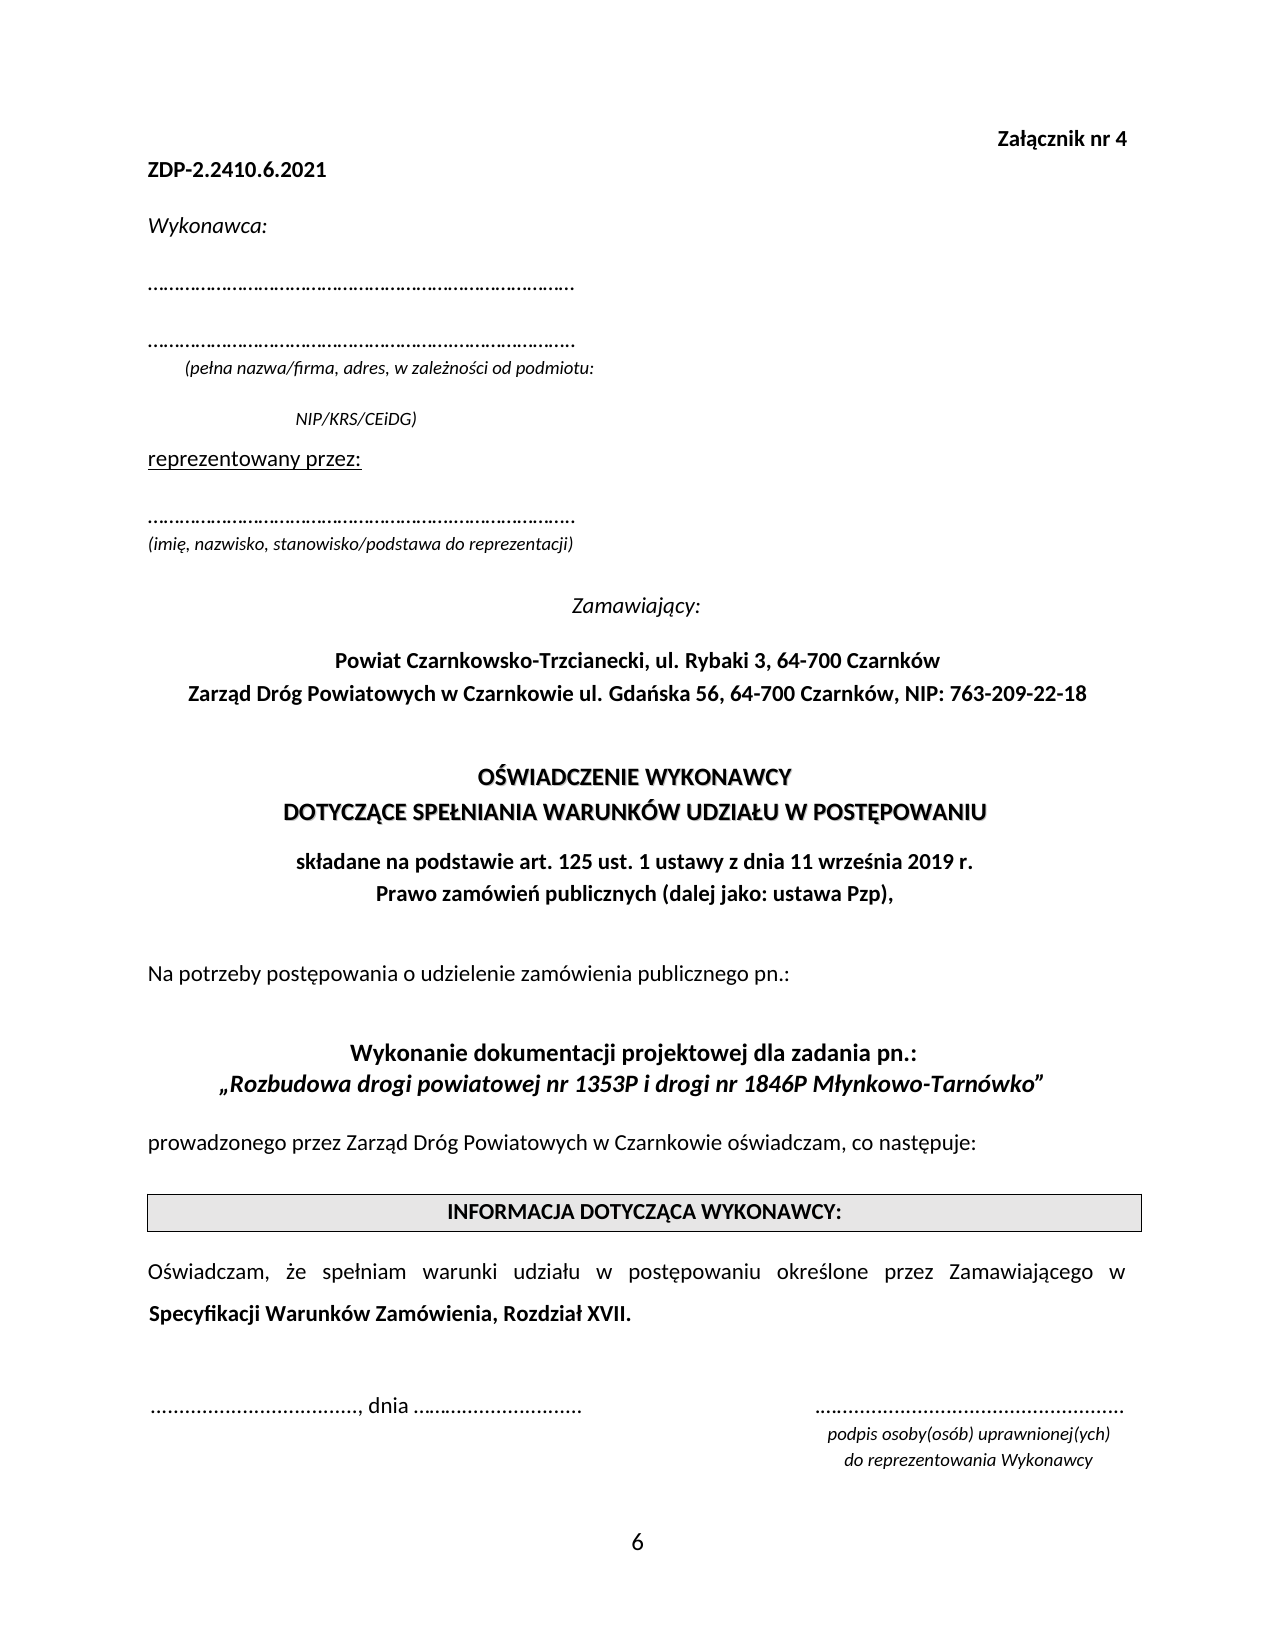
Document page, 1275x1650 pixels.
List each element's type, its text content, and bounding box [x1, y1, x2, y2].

text do reprezentowania Wykonawcy [148, 1448, 1127, 1471]
text Na potrzeby postępowania o udzielenie zamówienia publicznego pn.: [148, 959, 1131, 987]
text składane na podstawie art. 125 ust. 1 ustawy z dnia 11 września 2019 r. [148, 847, 1127, 876]
text Prawo zamówień publicznych (dalej jako: ustawa Pzp), [148, 879, 1127, 907]
text Wykonawca: [148, 212, 1127, 239]
table_header INFORMACJA DOTYCZĄCA WYKONAWCY: [148, 1195, 1141, 1231]
text reprezentowany przez: [148, 444, 1127, 473]
text ……………………………………………………………………… [148, 268, 1127, 296]
text ………………………………………………….………………….. [148, 501, 664, 529]
text podpis osoby(osób) uprawnionej(ych) [812, 1422, 1127, 1445]
text Wykonanie dokumentacji projektowej dla zadania pn.: [148, 1037, 1120, 1068]
text ………………………………………………….………………….. [148, 325, 1127, 353]
text ...................................., dnia ………..................... .….................................................. [148, 1391, 1127, 1419]
text NIP/KRS/CEiDG) [148, 407, 738, 430]
text (imię, nazwisko, stanowisko/podstawa do reprezentacji) [148, 532, 665, 555]
text prowadzonego przez Zarząd Dróg Powiatowych w Czarnkowie oświadczam, co następuje: [148, 1128, 1131, 1156]
text Oświadczam, że spełniam warunki udziału w postępowaniu określone przez Zamawiającego w Specyfikacji Warunków Zamówienia, Rozdział XVII. [148, 1257, 1127, 1327]
text Zamawiający: [148, 591, 1127, 619]
text „Rozbudowa drogi powiatowej nr 1353P i drogi nr 1846P Młynkowo-Tarnówko” [170, 1068, 1098, 1098]
text Załącznik nr 4 [148, 124, 1127, 152]
text Powiat Czarnkowsko-Trzcianecki, ul. Rybaki 3, 64-700 Czarnków Zarząd Dróg Powiatowych w Czarnkowie ul. Gdańska 56, 64‑700 Czarnków, NIP: 763-209-22-18 [148, 646, 1127, 707]
text ZDP-2.2410.6.2021 [148, 155, 1127, 183]
text (pełna nazwa/firma, adres, w zależności od podmiotu: [148, 356, 738, 404]
text OŚWIADCZENIE WYKONAWCY DOTYCZĄCE SPEŁNIANIA WARUNKÓW UDZIAŁU W POSTĘPOWANIU [148, 761, 1127, 826]
